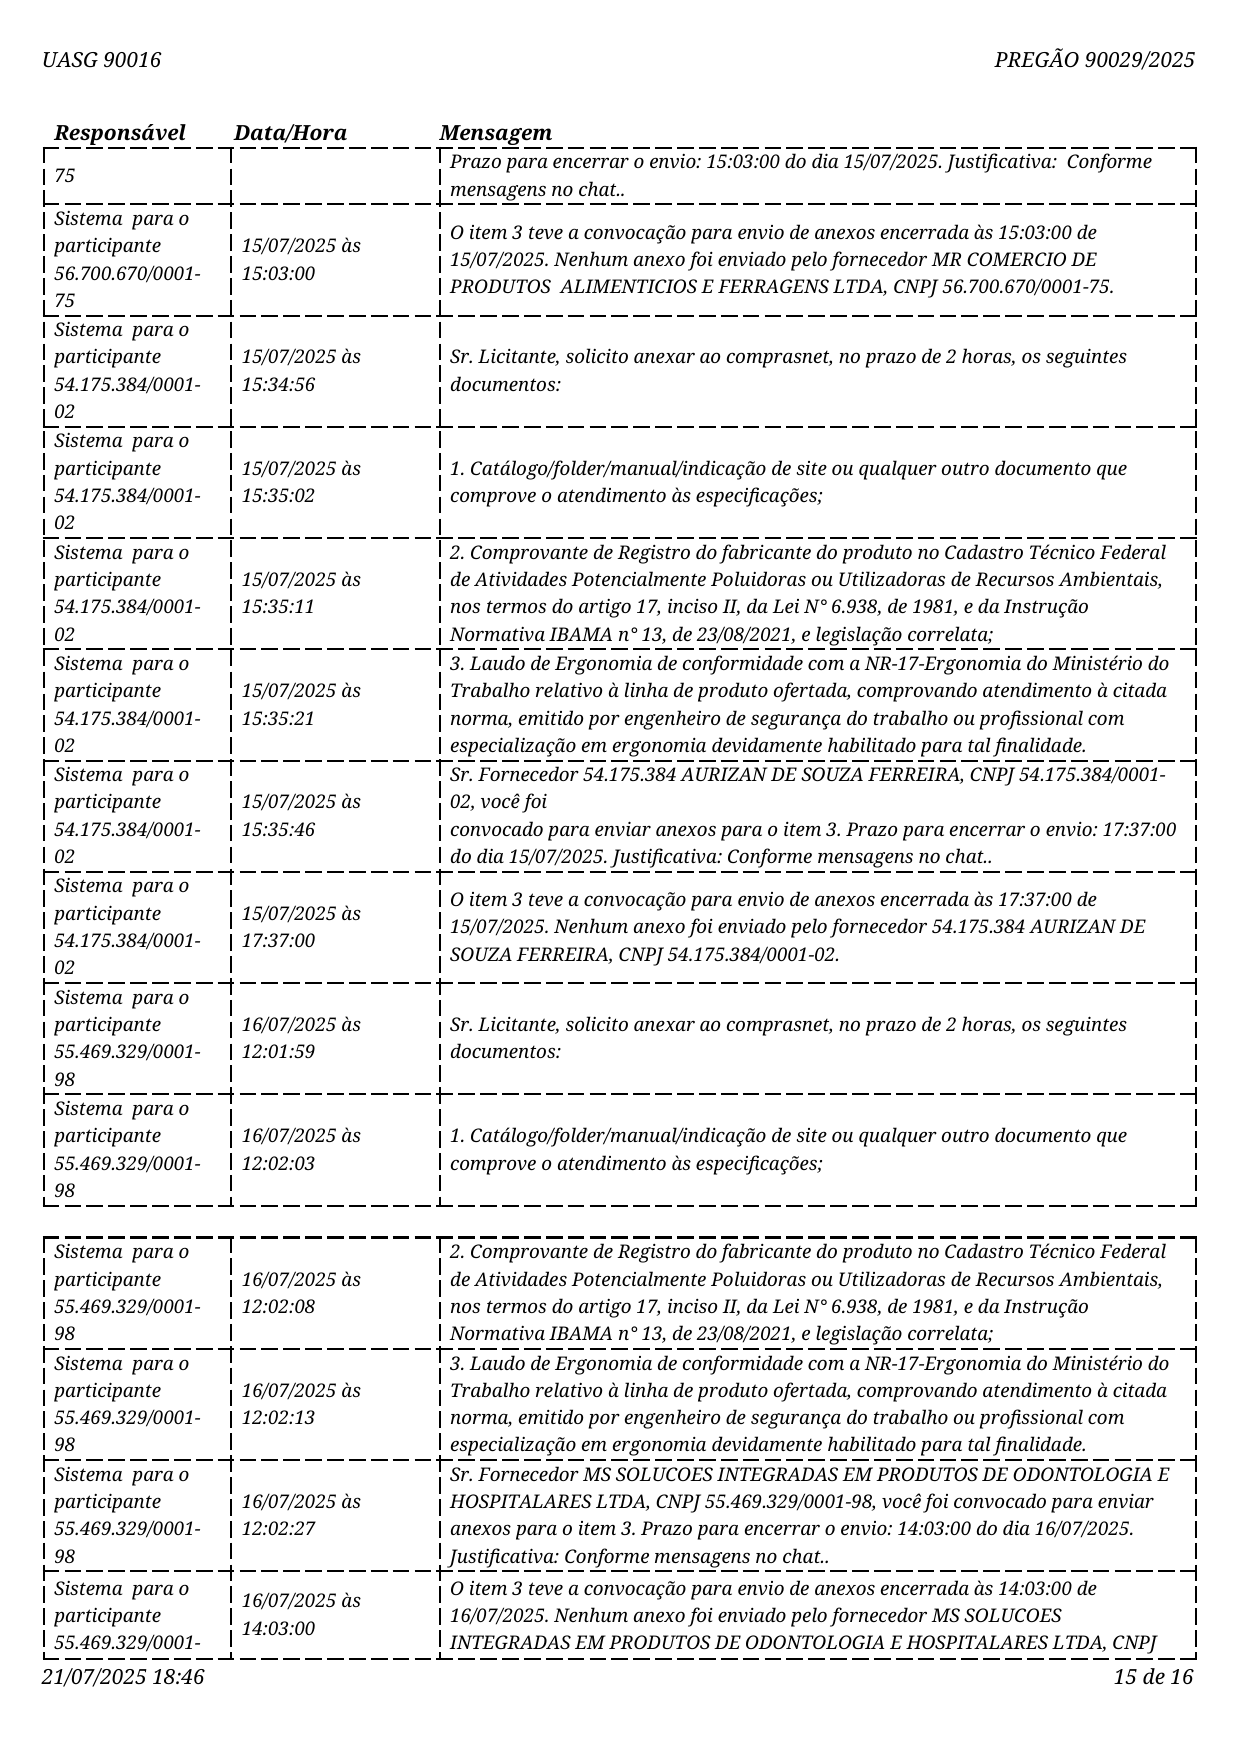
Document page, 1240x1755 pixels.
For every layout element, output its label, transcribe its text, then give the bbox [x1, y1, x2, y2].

table_cell Sistema para o participante 55.469.329/0001-98 [44, 1348, 231, 1459]
table_cell Sistema para o participante 56.700.670/0001-75 [44, 203, 231, 314]
table_header 2. Comprovante de Registro do fabricante do produto no Cadastro Técnico Federal de Atividades Potencialmente Poluidoras ou Utilizadoras de Recursos Ambientais, nos termos do artigo 17, inciso II, da Lei N° 6.938, de 1981, e da Instrução Normativa IBAMA n° 13, de 23/08/2021, e legislação correlata; [440, 1236, 1196, 1348]
table_cell 15/07/2025 às 15:35:46 [231, 760, 439, 871]
table_cell Sistema para o participante 54.175.384/0001-02 [44, 426, 231, 537]
table_cell 15/07/2025 às 17:37:00 [231, 871, 439, 982]
table_cell Sr. Licitante, solicito anexar ao comprasnet, no prazo de 2 horas, os seguintes documentos: [440, 982, 1196, 1093]
table_cell Sistema para o participante 55.469.329/0001-98 [44, 982, 231, 1093]
table_cell Sistema para o participante 54.175.384/0001-02 [44, 537, 231, 648]
table_cell 16/07/2025 às 12:02:27 [231, 1459, 439, 1570]
table_cell Sistema para o participante 54.175.384/0001-02 [44, 648, 231, 759]
table_cell 16/07/2025 às 12:01:59 [231, 982, 439, 1093]
table_cell Sr. Fornecedor MS SOLUCOES INTEGRADAS EM PRODUTOS DE ODONTOLOGIA E HOSPITALARES LTDA, CNPJ 55.469.329/0001-98, você foi convocado para enviar anexos para o item 3. Prazo para encerrar o envio: 14:03:00 do dia 16/07/2025. Justificativa: Conforme mensagens no chat.. [440, 1459, 1196, 1570]
table_cell Sistema para o participante 55.469.329/0001-98 [44, 1093, 231, 1204]
table_cell Sistema para o participante 54.175.384/0001-02 [44, 315, 231, 426]
table_header Sistema para o participante 55.469.329/0001-98 [44, 1236, 231, 1348]
table_cell O item 3 teve a convocação para envio de anexos encerrada às 14:03:00 de 16/07/2025. Nenhum anexo foi enviado pelo fornecedor MS SOLUCOES INTEGRADAS EM PRODUTOS DE ODONTOLOGIA E HOSPITALARES LTDA, CNPJ [440, 1570, 1196, 1658]
table_cell 15/07/2025 às 15:03:00 [231, 203, 439, 314]
table_cell 3. Laudo de Ergonomia de conformidade com a NR-17-Ergonomia do Ministério do Trabalho relativo à linha de produto ofertada, comprovando atendimento à citada norma, emitido por engenheiro de segurança do trabalho ou profissional com especialização em ergonomia devidamente habilitado para tal finalidade. [440, 1348, 1196, 1459]
table_cell 2. Comprovante de Registro do fabricante do produto no Cadastro Técnico Federal de Atividades Potencialmente Poluidoras ou Utilizadoras de Recursos Ambientais, nos termos do artigo 17, inciso II, da Lei N° 6.938, de 1981, e da Instrução Normativa IBAMA n° 13, de 23/08/2021, e legislação correlata; [440, 537, 1196, 648]
table_cell Prazo para encerrar o envio: 15:03:00 do dia 15/07/2025. Justificativa: Conforme mensagens no chat.. [440, 147, 1196, 203]
table_cell Sr. Fornecedor 54.175.384 AURIZAN DE SOUZA FERREIRA, CNPJ 54.175.384/0001-02, você foi convocado para enviar anexos para o item 3. Prazo para encerrar o envio: 17:37:00 do dia 15/07/2025. Justificativa: Conforme mensagens no chat.. [440, 760, 1196, 871]
table_cell Sistema para o participante 55.469.329/0001- [44, 1570, 231, 1658]
table_cell Sistema para o participante 54.175.384/0001-02 [44, 871, 231, 982]
table_cell 75 [44, 147, 231, 203]
table_cell 16/07/2025 às 14:03:00 [231, 1570, 439, 1658]
table_cell 3. Laudo de Ergonomia de conformidade com a NR-17-Ergonomia do Ministério do Trabalho relativo à linha de produto ofertada, comprovando atendimento à citada norma, emitido por engenheiro de segurança do trabalho ou profissional com especialização em ergonomia devidamente habilitado para tal finalidade. [440, 648, 1196, 759]
table_cell Sistema para o participante 55.469.329/0001-98 [44, 1459, 231, 1570]
table_cell Sr. Licitante, solicito anexar ao comprasnet, no prazo de 2 horas, os seguintes documentos: [440, 315, 1196, 426]
table_cell 1. Catálogo/folder/manual/indicação de site ou qualquer outro documento que comprove o atendimento às especificações; [440, 1093, 1196, 1204]
table_cell Sistema para o participante 54.175.384/0001-02 [44, 760, 231, 871]
table_cell O item 3 teve a convocação para envio de anexos encerrada às 17:37:00 de 15/07/2025. Nenhum anexo foi enviado pelo fornecedor 54.175.384 AURIZAN DE SOUZA FERREIRA, CNPJ 54.175.384/0001-02. [440, 871, 1196, 982]
table_cell 15/07/2025 às 15:34:56 [231, 315, 439, 426]
table_cell O item 3 teve a convocação para envio de anexos encerrada às 15:03:00 de 15/07/2025. Nenhum anexo foi enviado pelo fornecedor MR COMERCIO DE PRODUTOS ALIMENTICIOS E FERRAGENS LTDA, CNPJ 56.700.670/0001-75. [440, 203, 1196, 314]
table_header 16/07/2025 às 12:02:08 [231, 1236, 439, 1348]
table_cell [231, 147, 439, 203]
table_cell 15/07/2025 às 15:35:11 [231, 537, 439, 648]
table_cell 1. Catálogo/folder/manual/indicação de site ou qualquer outro documento que comprove o atendimento às especificações; [440, 426, 1196, 537]
table_cell 16/07/2025 às 12:02:03 [231, 1093, 439, 1204]
table_cell 15/07/2025 às 15:35:02 [231, 426, 439, 537]
table_cell 16/07/2025 às 12:02:13 [231, 1348, 439, 1459]
table_cell 15/07/2025 às 15:35:21 [231, 648, 439, 759]
